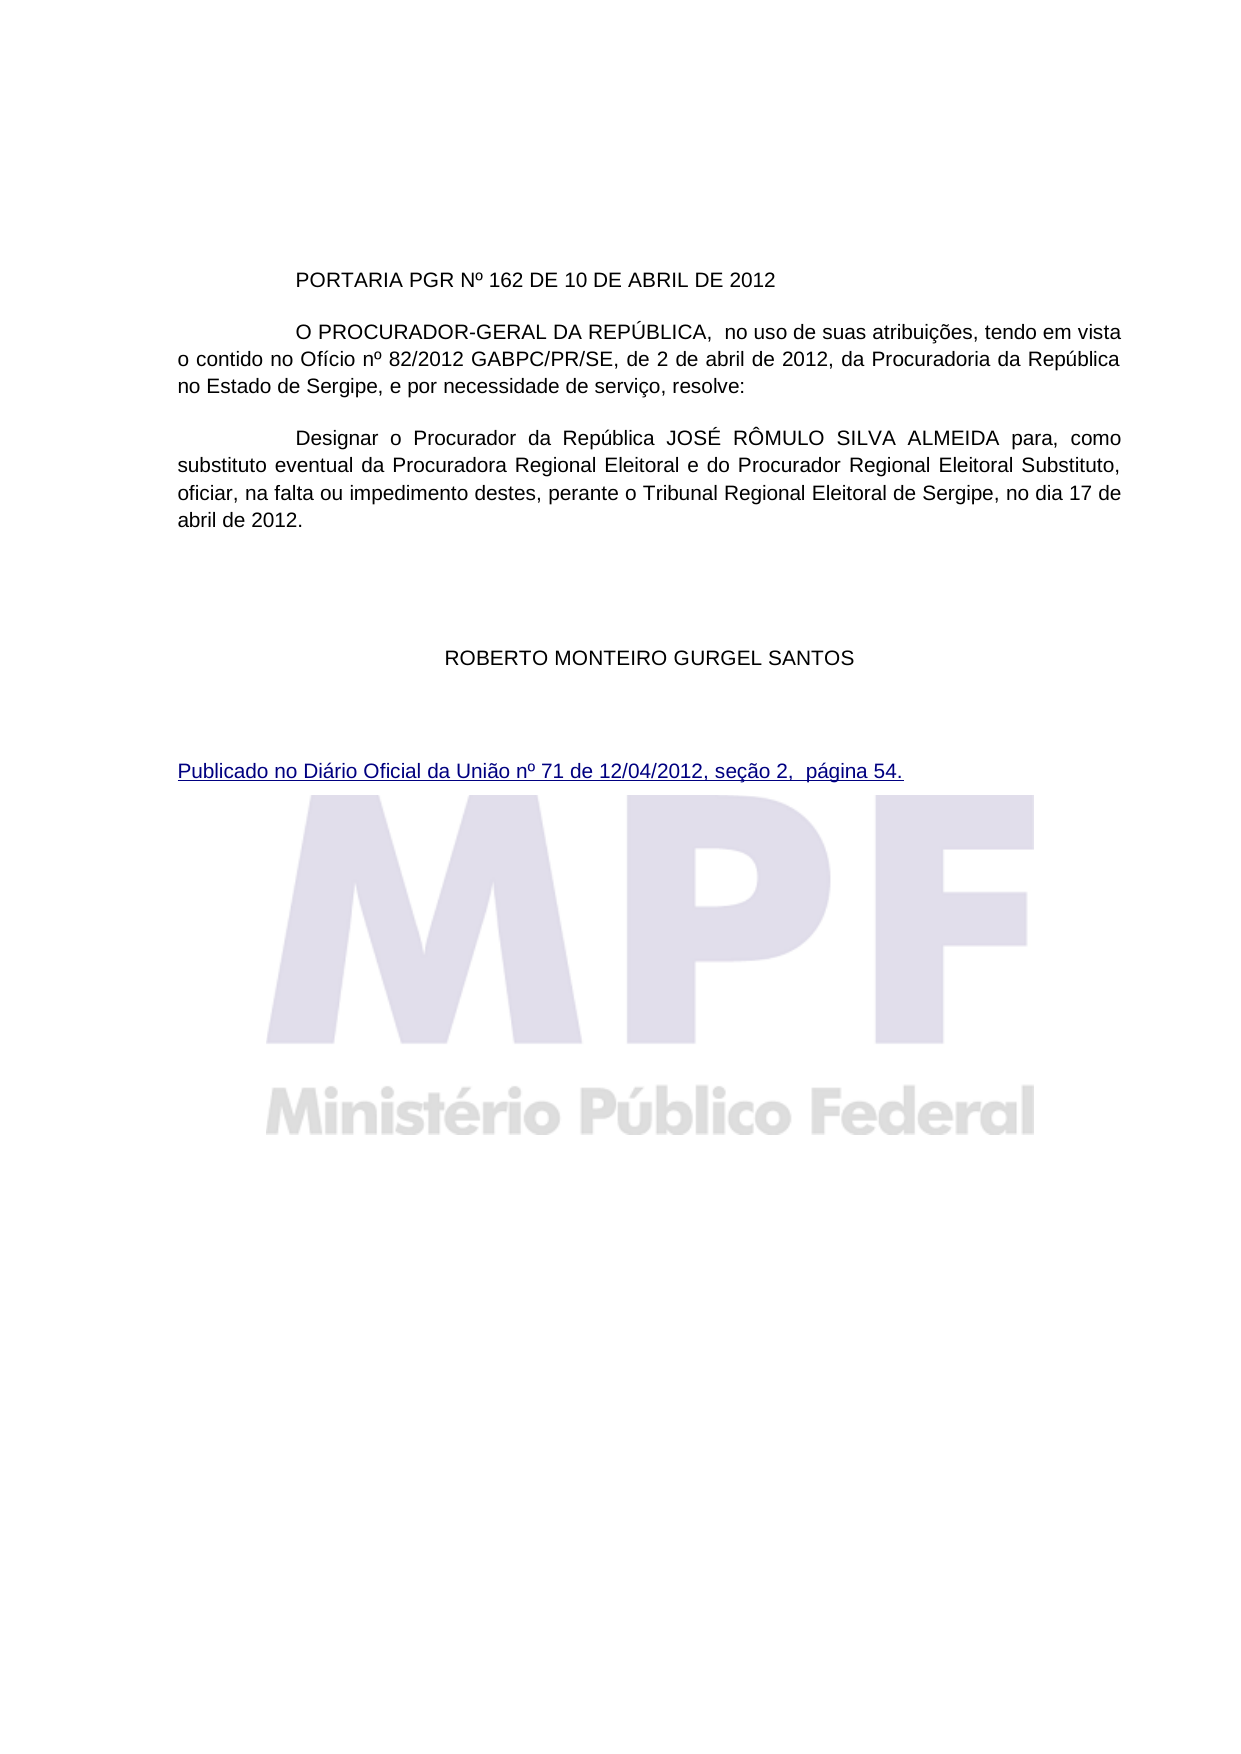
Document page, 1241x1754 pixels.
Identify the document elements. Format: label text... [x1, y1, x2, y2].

text PORTARIA PGR Nº 162 DE 10 DE ABRIL DE 2012 [177, 266, 1122, 293]
text ROBERTO MONTEIRO GURGEL SANTOS [177, 646, 1122, 670]
text Designar o Procurador da República JOSÉ RÔMULO SILVA ALMEIDA para, como substituto eventual da Procuradora Regional Eleitoral e do Procurador Regional Eleitoral Substituto, oficiar, na falta ou impedimento destes, perante o Tribunal Regional Eleitoral de Sergipe, no dia 17 de abril de 2012. [177, 424, 1122, 532]
text Publicado no Diário Oficial da União nº 71 de 12/04/2012, seção 2, página 54. [177, 758, 1220, 783]
text O PROCURADOR-GERAL DA REPÚBLICA, no uso de suas atribuições, tendo em vista o contido no Ofício nº 82/2012 GABPC/PR/SE, de 2 de abril de 2012, da Procuradoria da República no Estado de Sergipe, e por necessidade de serviço, resolve: [177, 318, 1122, 399]
picture [266, 795, 1034, 1136]
